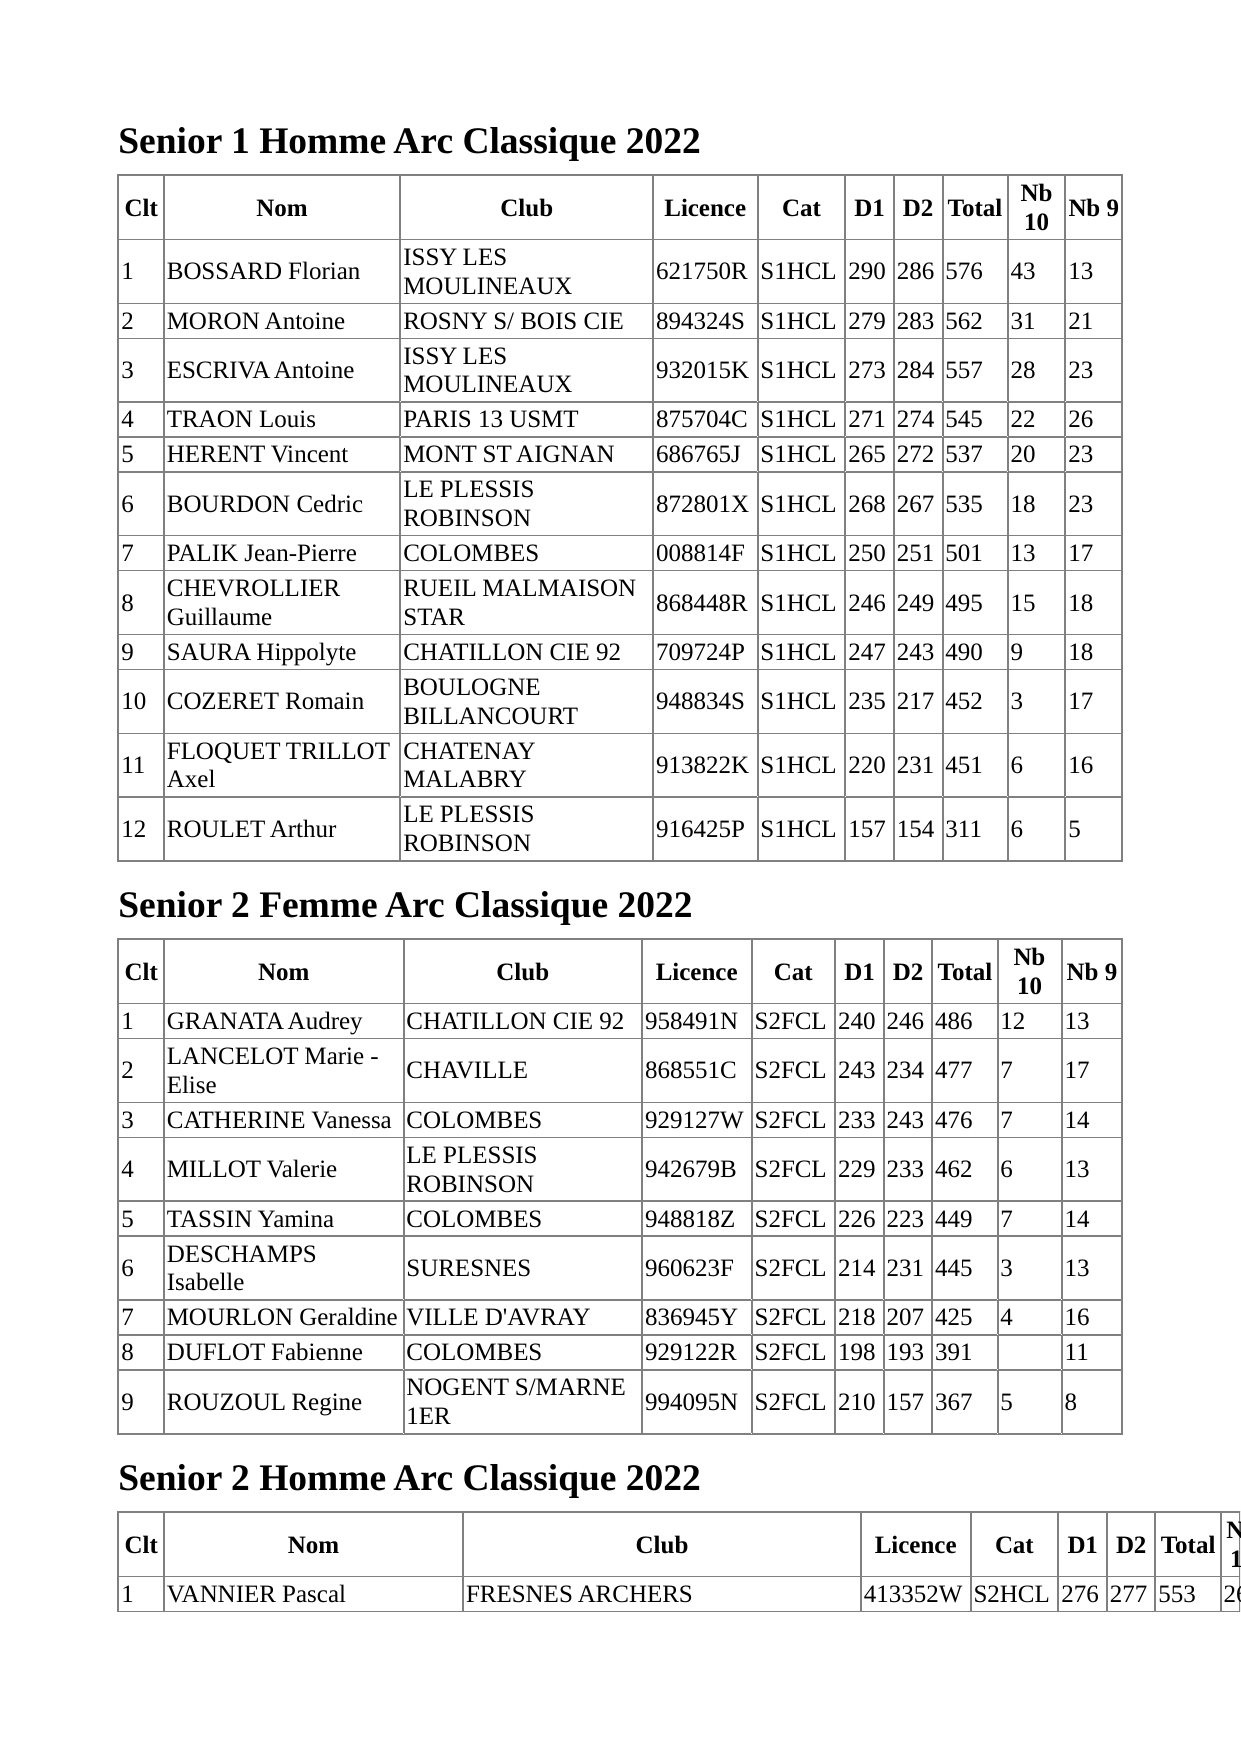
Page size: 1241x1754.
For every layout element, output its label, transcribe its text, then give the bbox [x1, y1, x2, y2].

table_cell 994095N [643, 1371, 751, 1433]
table_header Cat [972, 1513, 1057, 1576]
table_cell 391 [933, 1336, 997, 1369]
table_cell 210 [836, 1371, 883, 1433]
table_header D1 [1059, 1513, 1106, 1576]
table_header D2 [895, 176, 942, 239]
table_cell S2FCL [753, 1004, 834, 1038]
table_cell S2FCL [753, 1103, 834, 1137]
table_cell 490 [944, 635, 1007, 669]
table_cell 246 [846, 571, 893, 634]
table_cell 1 [119, 1577, 163, 1611]
table_cell COLOMBES [405, 1336, 641, 1369]
table_cell 4 [119, 1138, 163, 1200]
table_header Club [464, 1513, 860, 1576]
table_header Clt [119, 940, 163, 1003]
table_cell MORON Antoine [165, 304, 399, 337]
table_cell TRAON Louis [165, 403, 399, 436]
table_cell LE PLESSIS ROBINSON [405, 1138, 641, 1200]
table_cell 226 [836, 1202, 883, 1235]
table_cell 198 [836, 1336, 883, 1369]
table_cell 249 [895, 571, 942, 634]
table_cell ISSY LES MOULINEAUX [401, 240, 652, 302]
table_cell S1HCL [759, 635, 844, 669]
table_cell BOURDON Cedric [165, 473, 399, 535]
table_cell S2FCL [753, 1237, 834, 1299]
table_cell 12 [119, 798, 163, 860]
table_cell 501 [944, 536, 1007, 570]
table_cell TASSIN Yamina [165, 1202, 403, 1235]
table_cell S1HCL [759, 240, 844, 302]
table_cell S1HCL [759, 734, 844, 796]
table_cell 234 [885, 1039, 931, 1102]
table_cell 154 [895, 798, 942, 860]
table_header Nom [165, 176, 399, 239]
table_cell 250 [846, 536, 893, 570]
table_cell 836945Y [643, 1301, 751, 1334]
table_cell ROSNY S/ BOIS CIE [401, 304, 652, 337]
table_header Club [405, 940, 641, 1003]
table_cell 26 [1222, 1577, 1239, 1611]
table_cell 217 [895, 670, 942, 732]
table_cell S2FCL [753, 1202, 834, 1235]
table_cell 562 [944, 304, 1007, 337]
table_cell 686765J [654, 438, 757, 471]
table_header Nb 9 [1066, 176, 1121, 239]
subtitle Senior 1 Homme Arc Classique 2022 [118, 118, 1122, 161]
table_cell HERENT Vincent [165, 438, 399, 471]
table_cell VANNIER Pascal [165, 1577, 462, 1611]
table_cell S1HCL [759, 798, 844, 860]
table_cell 477 [933, 1039, 997, 1102]
table_cell LE PLESSIS ROBINSON [401, 473, 652, 535]
table_cell 709724P [654, 635, 757, 669]
table_header Cat [753, 940, 834, 1003]
table_cell 31 [1009, 304, 1064, 337]
table_cell 7 [999, 1039, 1061, 1102]
table_cell 7 [999, 1103, 1061, 1137]
table_cell 3 [1009, 670, 1064, 732]
table_cell 273 [846, 339, 893, 401]
table_cell 875704C [654, 403, 757, 436]
table_cell 553 [1156, 1577, 1220, 1611]
table_header Licence [654, 176, 757, 239]
table_cell 17 [1063, 1039, 1121, 1102]
table_cell 868448R [654, 571, 757, 634]
table_cell DUFLOT Fabienne [165, 1336, 403, 1369]
table_cell 7 [119, 536, 163, 570]
table_cell 272 [895, 438, 942, 471]
table_cell 868551C [643, 1039, 751, 1102]
table_cell 929127W [643, 1103, 751, 1137]
table_header Cat [759, 176, 844, 239]
table_cell ROUZOUL Regine [165, 1371, 403, 1433]
table_header Clt [119, 176, 163, 239]
table_cell 11 [1063, 1336, 1121, 1369]
table_cell 14 [1063, 1202, 1121, 1235]
table_cell 495 [944, 571, 1007, 634]
table_cell 1 [119, 240, 163, 302]
table_cell 7 [119, 1301, 163, 1334]
table_cell CHATILLON CIE 92 [401, 635, 652, 669]
table_cell 872801X [654, 473, 757, 535]
table_cell S2FCL [753, 1039, 834, 1102]
table_cell 20 [1009, 438, 1064, 471]
table_cell 367 [933, 1371, 997, 1433]
table_cell 9 [119, 1371, 163, 1433]
table_cell 3 [119, 1103, 163, 1137]
table_cell 233 [885, 1138, 931, 1200]
table_header Total [933, 940, 997, 1003]
table_header Nom [165, 1513, 462, 1576]
table_cell COLOMBES [405, 1103, 641, 1137]
table_cell CHATENAY MALABRY [401, 734, 652, 796]
table_header Nb 9 [1063, 940, 1121, 1003]
table_cell 6 [1009, 734, 1064, 796]
table_cell 445 [933, 1237, 997, 1299]
table_cell COLOMBES [405, 1202, 641, 1235]
table_cell 9 [1009, 635, 1064, 669]
table_cell 13 [1063, 1237, 1121, 1299]
table_cell MILLOT Valerie [165, 1138, 403, 1200]
table_cell 557 [944, 339, 1007, 401]
table_cell 894324S [654, 304, 757, 337]
table_cell 243 [895, 635, 942, 669]
table_cell 21 [1066, 304, 1121, 337]
table_cell 11 [119, 734, 163, 796]
table_cell [999, 1336, 1061, 1369]
table_cell 231 [895, 734, 942, 796]
table_cell CHEVROLLIER Guillaume [165, 571, 399, 634]
table_cell 3 [119, 339, 163, 401]
table_cell 279 [846, 304, 893, 337]
table_cell 535 [944, 473, 1007, 535]
table_cell 576 [944, 240, 1007, 302]
table_cell 229 [836, 1138, 883, 1200]
table_cell LE PLESSIS ROBINSON [401, 798, 652, 860]
table_cell 18 [1066, 571, 1121, 634]
table_cell S1HCL [759, 438, 844, 471]
table_cell S1HCL [759, 473, 844, 535]
table_cell LANCELOT Marie - Elise [165, 1039, 403, 1102]
table_cell 4 [999, 1301, 1061, 1334]
table_header Clt [119, 1513, 163, 1576]
table_cell 12 [999, 1004, 1061, 1038]
table_cell S1HCL [759, 403, 844, 436]
table_cell 157 [846, 798, 893, 860]
table_header Nom [165, 940, 403, 1003]
table_cell 26 [1066, 403, 1121, 436]
table_cell 2 [119, 304, 163, 337]
table_header D2 [1108, 1513, 1154, 1576]
table_cell 18 [1009, 473, 1064, 535]
table_cell 6 [1009, 798, 1064, 860]
table_cell CATHERINE Vanessa [165, 1103, 403, 1137]
table_cell 17 [1066, 670, 1121, 732]
table_cell 14 [1063, 1103, 1121, 1137]
table_cell 22 [1009, 403, 1064, 436]
subtitle Senior 2 Homme Arc Classique 2022 [118, 1455, 1122, 1498]
table_cell 271 [846, 403, 893, 436]
table_cell 243 [885, 1103, 931, 1137]
table_cell ROULET Arthur [165, 798, 399, 860]
table_cell 462 [933, 1138, 997, 1200]
table_cell SURESNES [405, 1237, 641, 1299]
table_cell NOGENT S/MARNE 1ER [405, 1371, 641, 1433]
subtitle Senior 2 Femme Arc Classique 2022 [118, 882, 1122, 925]
table_cell 3 [999, 1237, 1061, 1299]
table_cell 948834S [654, 670, 757, 732]
table_cell 413352W [862, 1577, 970, 1611]
table_cell 290 [846, 240, 893, 302]
table_cell 218 [836, 1301, 883, 1334]
table_cell 486 [933, 1004, 997, 1038]
table_cell S1HCL [759, 304, 844, 337]
table_cell MONT ST AIGNAN [401, 438, 652, 471]
table_cell GRANATA Audrey [165, 1004, 403, 1038]
table_cell 7 [999, 1202, 1061, 1235]
table_cell S2FCL [753, 1336, 834, 1369]
table_cell 8 [119, 1336, 163, 1369]
table_cell COZERET Romain [165, 670, 399, 732]
table_cell PARIS 13 USMT [401, 403, 652, 436]
table_cell RUEIL MALMAISON STAR [401, 571, 652, 634]
table_cell 23 [1066, 438, 1121, 471]
table_cell BOULOGNE BILLANCOURT [401, 670, 652, 732]
table_cell 28 [1009, 339, 1064, 401]
table_cell 476 [933, 1103, 997, 1137]
table_header Total [944, 176, 1007, 239]
table_cell 5 [999, 1371, 1061, 1433]
table_cell 214 [836, 1237, 883, 1299]
table_cell 13 [1063, 1004, 1121, 1038]
table_cell 246 [885, 1004, 931, 1038]
table_cell ESCRIVA Antoine [165, 339, 399, 401]
table_cell 23 [1066, 473, 1121, 535]
table_cell 942679B [643, 1138, 751, 1200]
table_cell 008814F [654, 536, 757, 570]
table_cell PALIK Jean-Pierre [165, 536, 399, 570]
table_header Nb 10 [999, 940, 1061, 1003]
table_cell 16 [1066, 734, 1121, 796]
table_cell 251 [895, 536, 942, 570]
table_cell S1HCL [759, 536, 844, 570]
table_header Licence [862, 1513, 970, 1576]
table_cell S2HCL [972, 1577, 1057, 1611]
table_cell 6 [999, 1138, 1061, 1200]
table_cell 247 [846, 635, 893, 669]
table_cell 425 [933, 1301, 997, 1334]
table_cell S2FCL [753, 1138, 834, 1200]
table_cell 283 [895, 304, 942, 337]
table_cell 193 [885, 1336, 931, 1369]
table_cell 4 [119, 403, 163, 436]
table_header Total [1156, 1513, 1220, 1576]
table_cell 268 [846, 473, 893, 535]
table_cell 243 [836, 1039, 883, 1102]
table_cell 157 [885, 1371, 931, 1433]
table_cell 16 [1063, 1301, 1121, 1334]
table_cell 284 [895, 339, 942, 401]
table_cell ISSY LES MOULINEAUX [401, 339, 652, 401]
table_cell 6 [119, 473, 163, 535]
table_cell 265 [846, 438, 893, 471]
table_cell 207 [885, 1301, 931, 1334]
table_cell 5 [1066, 798, 1121, 860]
table_cell 223 [885, 1202, 931, 1235]
table_cell 276 [1059, 1577, 1106, 1611]
table_cell DESCHAMPS Isabelle [165, 1237, 403, 1299]
table_header D2 [885, 940, 931, 1003]
table_cell 1 [119, 1004, 163, 1038]
table_cell 929122R [643, 1336, 751, 1369]
table_cell 6 [119, 1237, 163, 1299]
table_header D1 [846, 176, 893, 239]
table_cell 449 [933, 1202, 997, 1235]
table_cell 5 [119, 1202, 163, 1235]
table_cell 231 [885, 1237, 931, 1299]
table_cell 267 [895, 473, 942, 535]
table_cell 233 [836, 1103, 883, 1137]
table_header Licence [643, 940, 751, 1003]
table_cell 5 [119, 438, 163, 471]
table_cell 13 [1063, 1138, 1121, 1200]
table_header D1 [836, 940, 883, 1003]
table_cell 240 [836, 1004, 883, 1038]
table_cell 17 [1066, 536, 1121, 570]
table_cell 274 [895, 403, 942, 436]
table_cell S1HCL [759, 339, 844, 401]
table_cell 311 [944, 798, 1007, 860]
table_cell 18 [1066, 635, 1121, 669]
table_cell 537 [944, 438, 1007, 471]
table_cell CHATILLON CIE 92 [405, 1004, 641, 1038]
table_cell 960623F [643, 1237, 751, 1299]
table_cell 621750R [654, 240, 757, 302]
table_cell 8 [119, 571, 163, 634]
table_cell 235 [846, 670, 893, 732]
table_cell 10 [119, 670, 163, 732]
table_cell S1HCL [759, 571, 844, 634]
table_cell 2 [119, 1039, 163, 1102]
table_cell FRESNES ARCHERS [464, 1577, 860, 1611]
table_cell S1HCL [759, 670, 844, 732]
table_cell 43 [1009, 240, 1064, 302]
table_header Club [401, 176, 652, 239]
table_cell 545 [944, 403, 1007, 436]
table_cell CHAVILLE [405, 1039, 641, 1102]
table_cell 286 [895, 240, 942, 302]
table_cell 9 [119, 635, 163, 669]
table_cell 15 [1009, 571, 1064, 634]
table_cell 948818Z [643, 1202, 751, 1235]
table_cell FLOQUET TRILLOT Axel [165, 734, 399, 796]
table_cell 277 [1108, 1577, 1154, 1611]
table_cell 13 [1066, 240, 1121, 302]
table_cell 932015K [654, 339, 757, 401]
table_cell 13 [1009, 536, 1064, 570]
table_cell VILLE D'AVRAY [405, 1301, 641, 1334]
table_cell 452 [944, 670, 1007, 732]
table_cell 451 [944, 734, 1007, 796]
table_cell S2FCL [753, 1301, 834, 1334]
table_cell 23 [1066, 339, 1121, 401]
table_cell 220 [846, 734, 893, 796]
table_cell 8 [1063, 1371, 1121, 1433]
table_header Nb 10 [1222, 1513, 1239, 1576]
table_cell 913822K [654, 734, 757, 796]
table_cell 958491N [643, 1004, 751, 1038]
table_cell SAURA Hippolyte [165, 635, 399, 669]
table_cell S2FCL [753, 1371, 834, 1433]
table_header Nb 10 [1009, 176, 1064, 239]
table_cell 916425P [654, 798, 757, 860]
table_cell BOSSARD Florian [165, 240, 399, 302]
table_cell MOURLON Geraldine [165, 1301, 403, 1334]
table_cell COLOMBES [401, 536, 652, 570]
